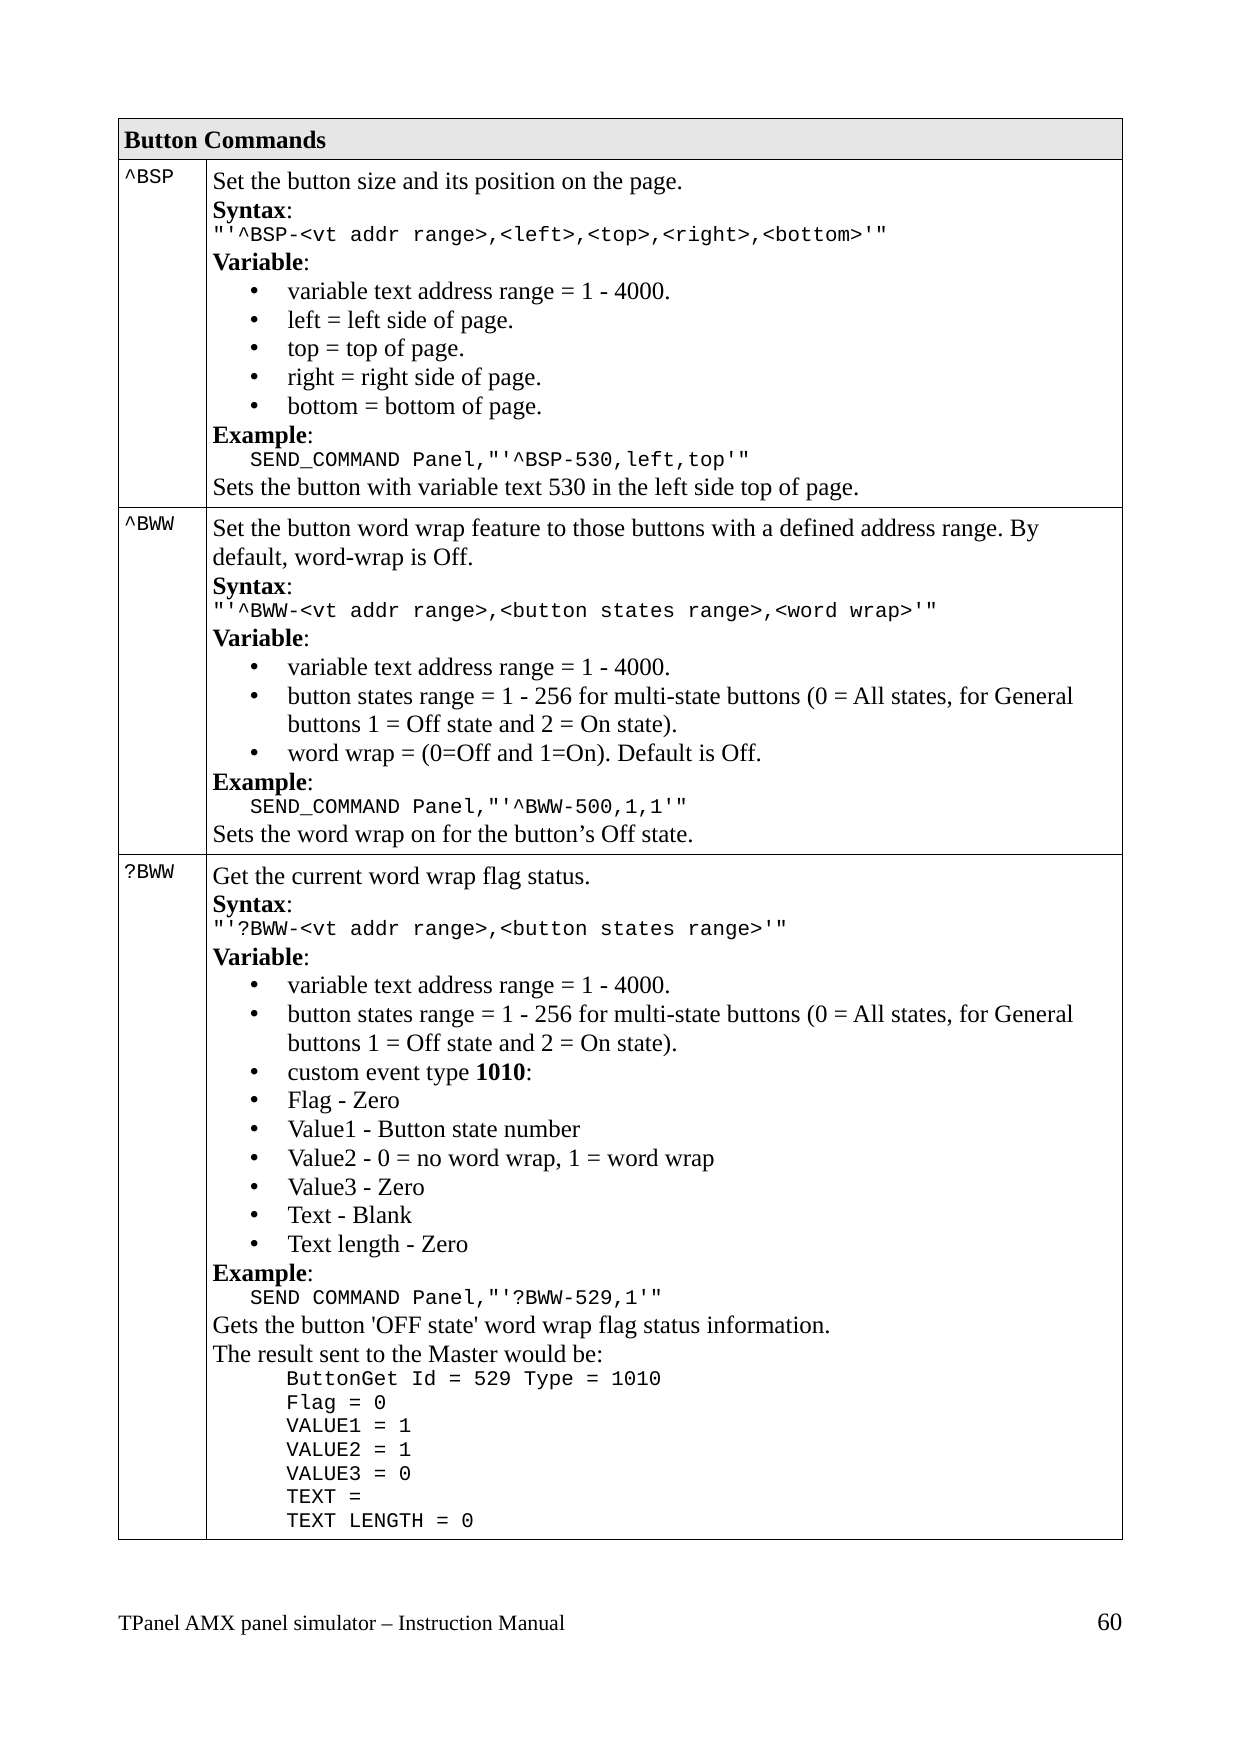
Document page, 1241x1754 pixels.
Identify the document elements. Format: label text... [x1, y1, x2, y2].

table_cell ^BWW [119, 508, 206, 854]
table_cell Get the current word wrap flag status. Syntax: "'?BWW-<vt addr range>,<button states range>'" Variable: variable text address range = 1 - 4000. button states range = 1 - 256 for multi-state buttons (0 = All states, for General buttons 1 = Off state and 2 = On state). custom event type 1010: Flag - Zero Value1 - Button state number Value2 - 0 = no word wrap, 1 = word wrap Value3 - Zero Text - Blank Text length - Zero Example: SEND COMMAND Panel,"'?BWW-529,1'" Gets the button 'OFF state' word wrap flag status information. The result sent to the Master would be: ButtonGet Id = 529 Type = 1010 Flag = 0 VALUE1 = 1 VALUE2 = 1 VALUE3 = 0 TEXT = TEXT LENGTH = 0 [207, 855, 1122, 1539]
table_cell Set the button size and its position on the page. Syntax: "'^BSP-<vt addr range>,<left>,<top>,<right>,<bottom>'" Variable: variable text address range = 1 - 4000. left = left side of page. top = top of page. right = right side of page. bottom = bottom of page. Example: SEND_COMMAND Panel,"'^BSP-530,left,top'" Sets the button with variable text 530 in the left side top of page. [207, 160, 1122, 507]
table_cell ^BSP [119, 160, 206, 507]
table_cell Set the button word wrap feature to those buttons with a defined address range. By default, word-wrap is Off. Syntax: "'^BWW-<vt addr range>,<button states range>,<word wrap>'" Variable: variable text address range = 1 - 4000. button states range = 1 - 256 for multi-state buttons (0 = All states, for General buttons 1 = Off state and 2 = On state). word wrap = (0=Off and 1=On). Default is Off. Example: SEND_COMMAND Panel,"'^BWW-500,1,1'" Sets the word wrap on for the button’s Off state. [207, 508, 1122, 854]
table_header Button Commands [119, 119, 1122, 159]
table_cell ?BWW [119, 855, 206, 1539]
